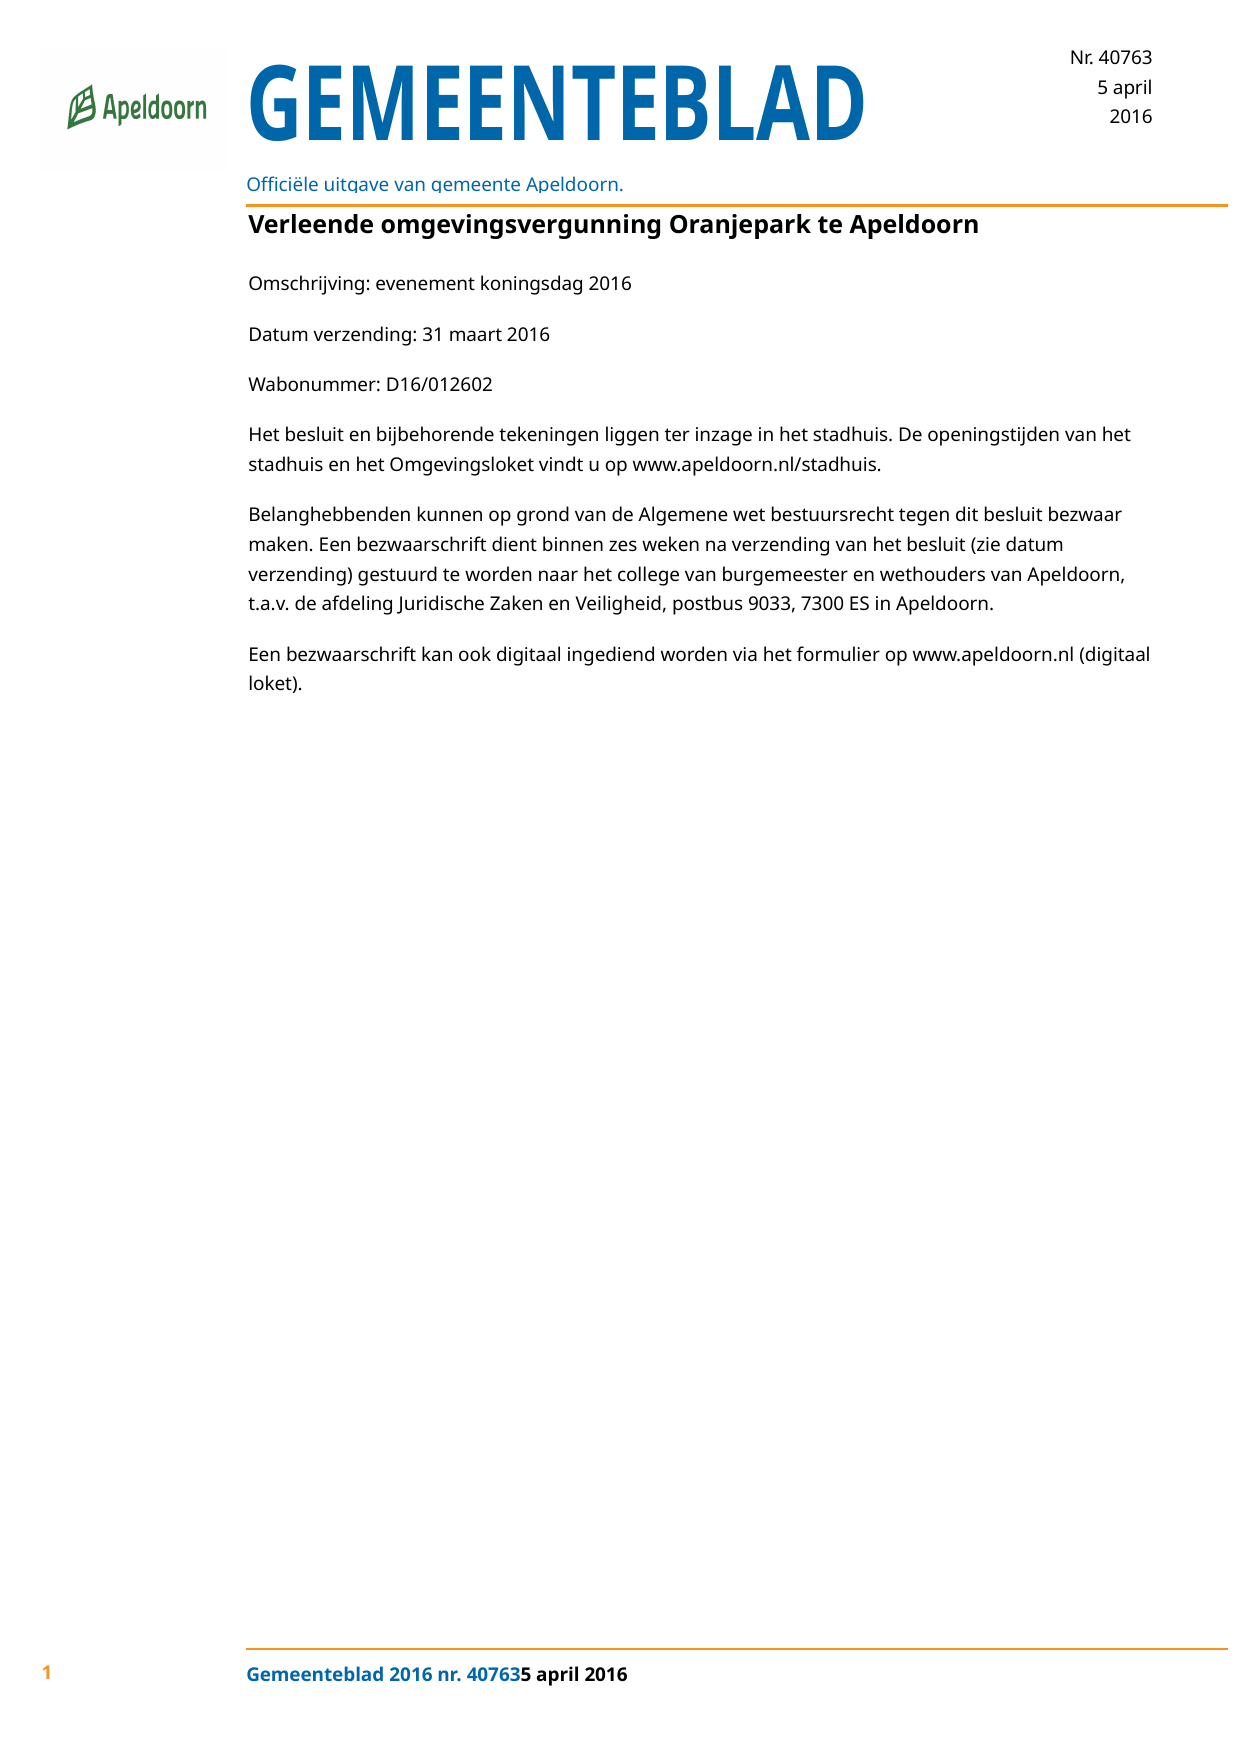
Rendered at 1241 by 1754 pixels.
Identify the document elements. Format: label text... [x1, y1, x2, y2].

text Verleende omgevingsvergunning Oranjepark te Apeldoorn [248, 207, 1152, 241]
text Belanghebbenden kunnen op grond van de Algemene wet bestuursrecht tegen dit besluit bezwaar maken. Een bezwaarschrift dient binnen zes weken na verzending van het besluit (zie datum verzending) gestuurd te worden naar het college van burgemeester en wethouders van Apeldoorn, t.a.v. de afdeling Juridische Zaken en Veiligheid, postbus 9033, 7300 ES in Apeldoorn. [248, 502, 1152, 616]
text Wabonummer: D16/012602 [248, 371, 1152, 397]
picture [41, 47, 231, 172]
text Het besluit en bijbehorende tekeningen liggen ter inzage in het stadhuis. De openingstijden van het stadhuis en het Omgevingsloket vindt u op www.apeldoorn.nl/stadhuis. [248, 422, 1152, 477]
text Datum verzending: 31 maart 2016 [248, 321, 1152, 346]
text Een bezwaarschrift kan ook digitaal ingediend worden via het formulier op www.apeldoorn.nl (digitaal loket). [248, 641, 1152, 696]
text Omschrijving: evenement koningsdag 2016 [248, 270, 1152, 296]
